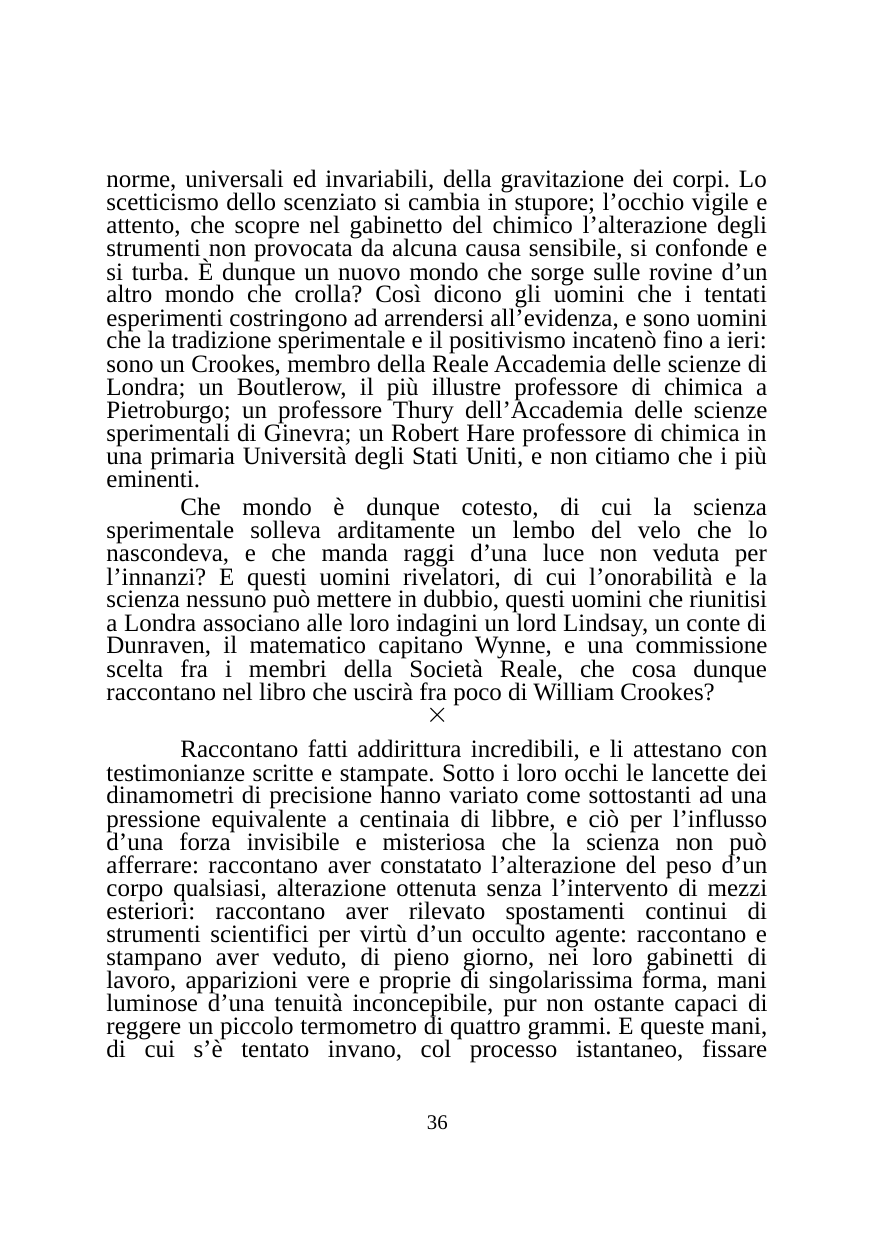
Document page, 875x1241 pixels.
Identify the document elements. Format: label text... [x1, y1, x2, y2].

text Che mondo è dunque cotesto, di cui la scienza sperimentale solleva arditamente un lembo del velo che lo nascondeva, e che manda raggi d’una luce non veduta per l’innanzi? E questi uomini rivelatori, di cui l’onorabilità e la scienza nessuno può mettere in dubbio, questi uomini che riunitisi a Londra associano alle loro indagini un lord Lindsay, un conte di Dunraven, il matematico capitano Wynne, e una commissione scelta fra i membri della Società Reale, che cosa dunque raccontano nel libro che uscirà fra poco di William Crookes? [106, 492, 768, 705]
text ´ [106, 705, 768, 728]
text Raccontano fatti addirittura incredibili, e li attestano con testimonianze scritte e stampate. Sotto i loro occhi le lancette dei dinamometri di precisione hanno variato come sottostanti ad una pressione equivalente a centinaia di libbre, e ciò per l’influsso d’una forza invisibile e misteriosa che la scienza non può afferrare: raccontano aver constatato l’alterazione del peso d’un corpo qualsiasi, alterazione ottenuta senza l’intervento di mezzi esteriori: raccontano aver rilevato spostamenti continui di strumenti scientifici per virtù d’un occulto agente: raccontano e stampano aver veduto, di pieno giorno, nei loro gabinetti di lavoro, apparizioni vere e proprie di singolarissima forma, mani luminose d’una tenuità inconcepibile, pur non ostante capaci di reggere un piccolo termometro di quattro grammi. E queste mani, di cui s’è tentato invano, col processo istantaneo, fissare [106, 734, 768, 1063]
text norme, universali ed invariabili, della gravitazione dei corpi. Lo scetticismo dello scenziato si cambia in stupore; l’occhio vigile e attento, che scopre nel gabinetto del chimico l’alterazione degli strumenti non provocata da alcuna causa sensibile, si confonde e si turba. È dunque un nuovo mondo che sorge sulle rovine d’un altro mondo che crolla? Così dicono gli uomini che i tentati esperimenti costringono ad arrendersi all’evidenza, e sono uomini che la tradizione sperimentale e il positivismo incatenò fino a ieri: sono un Crookes, membro della Reale Accademia delle scienze di Londra; un Boutlerow, il più illustre professore di chimica a Pietroburgo; un professore Thury dell’Accademia delle scienze sperimentali di Ginevra; un Robert Hare professore di chimica in una primaria Università degli Stati Uniti, e non citiamo che i più eminenti. [106, 164, 768, 492]
